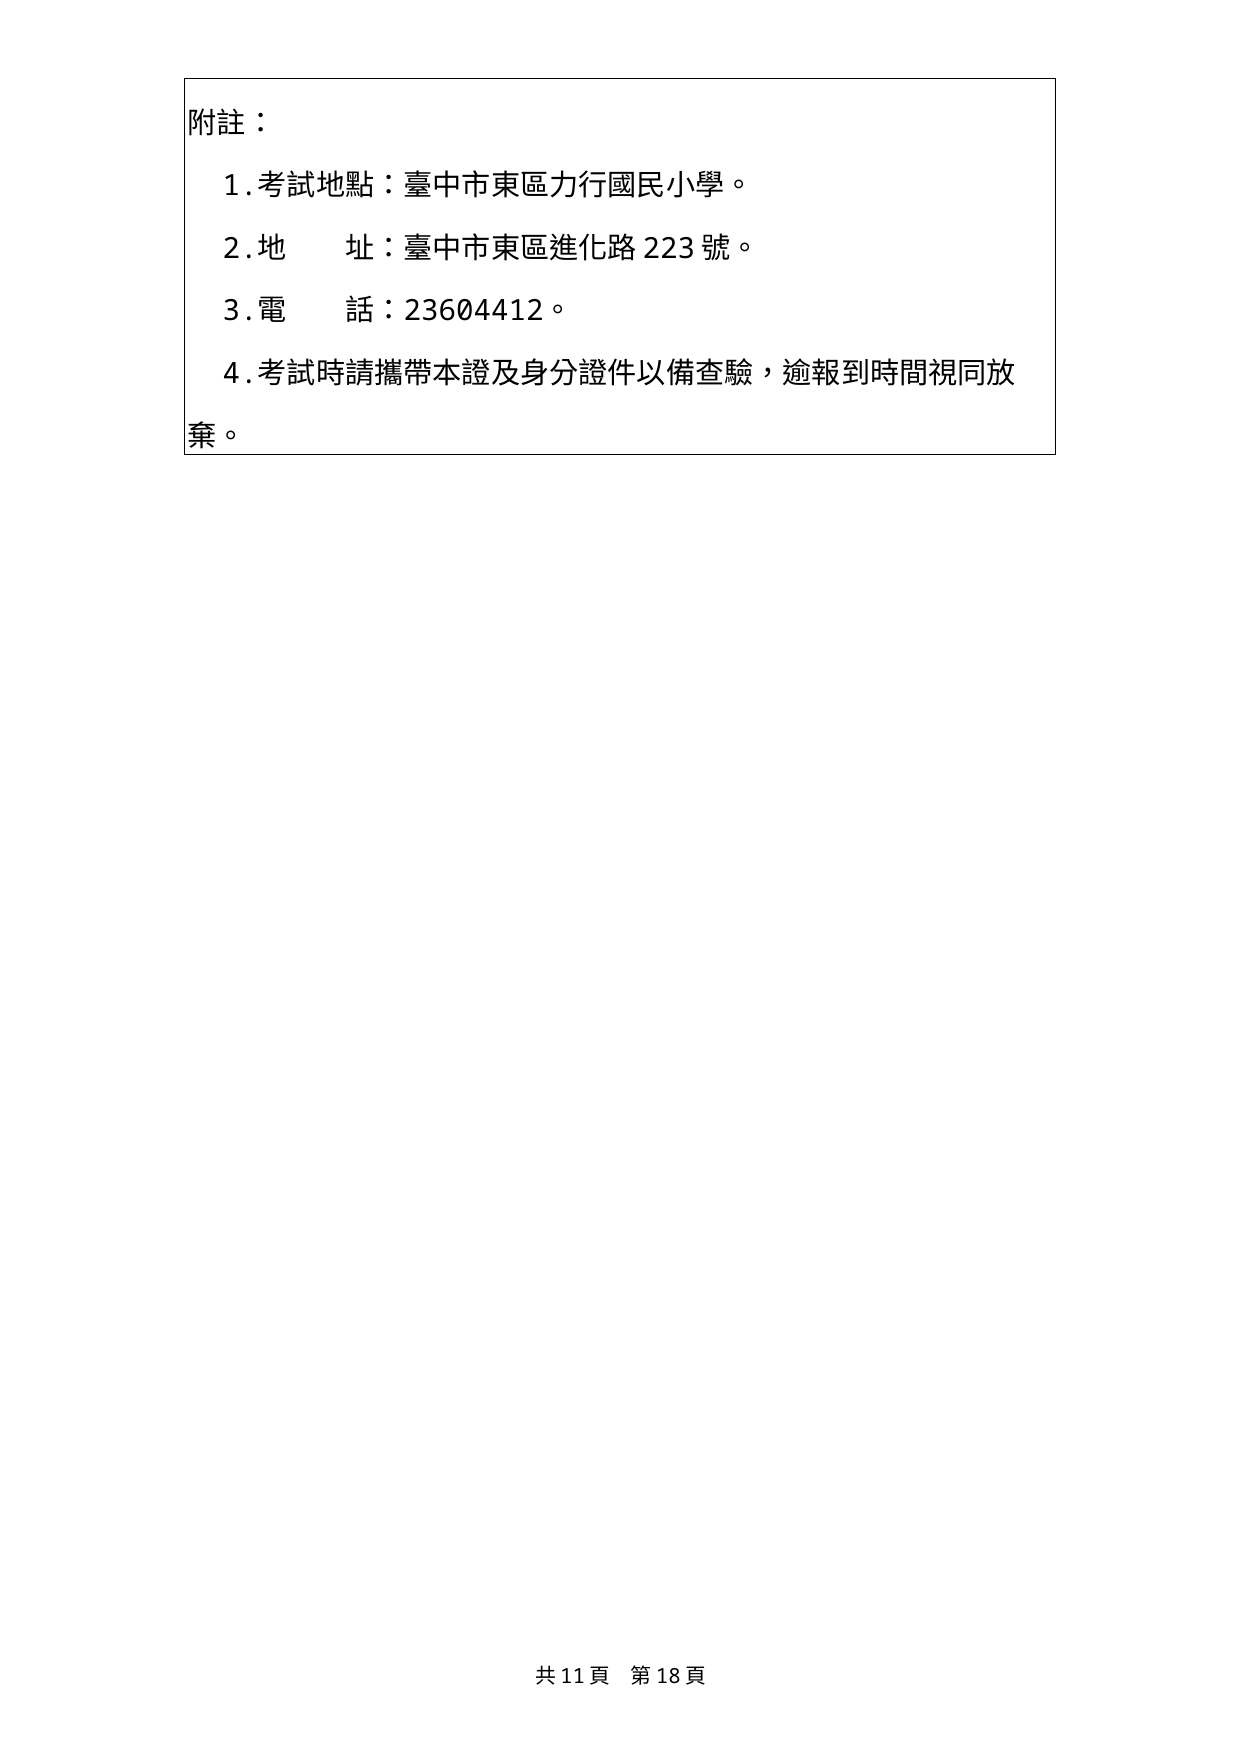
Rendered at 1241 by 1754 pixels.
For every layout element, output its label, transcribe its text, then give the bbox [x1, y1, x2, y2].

table_cell 附註： 1.考試地點：臺中市東區力行國民小學。 2.地 址：臺中市東區進化路223號。 3.電 話：23604412。 4.考試時請攜帶本證及身分證件以備查驗，逾報到時間視同放棄。 [185, 79, 1055, 454]
